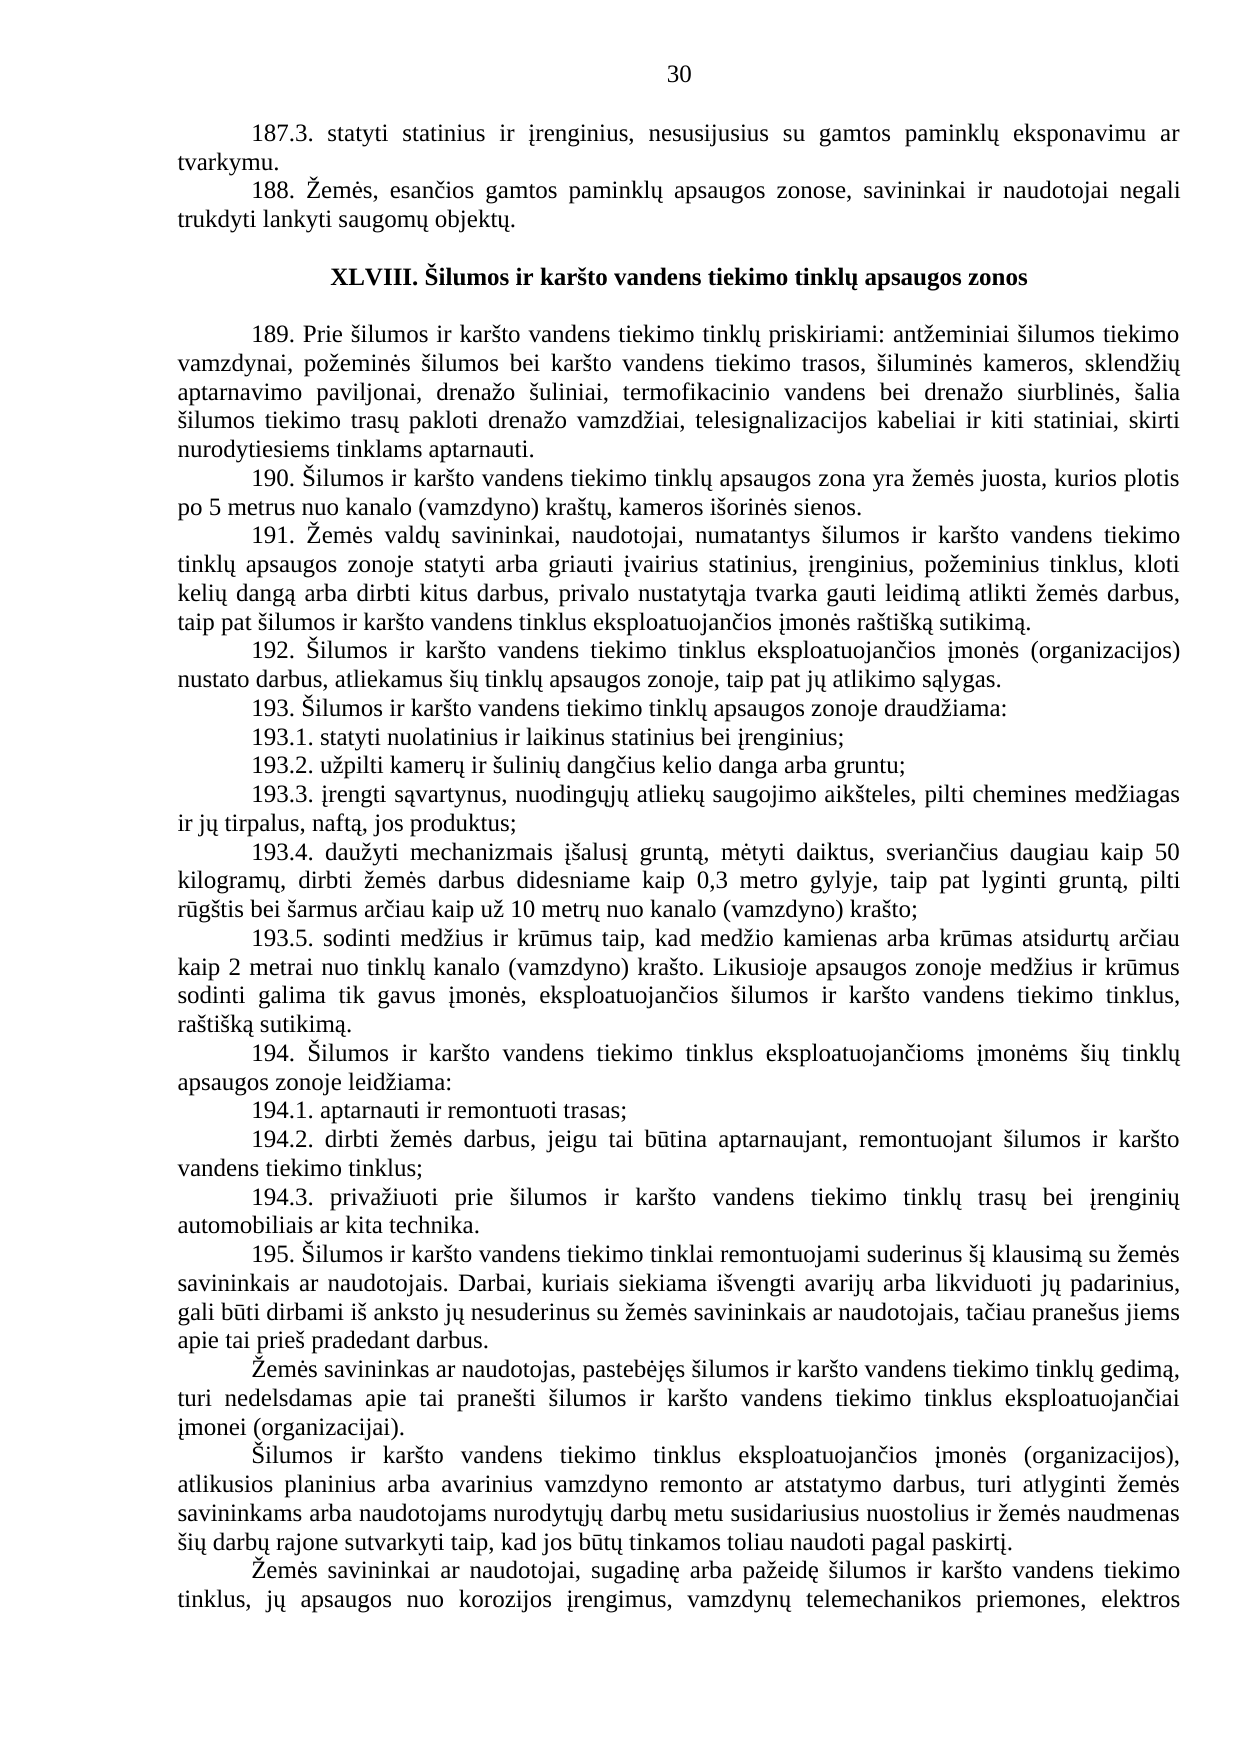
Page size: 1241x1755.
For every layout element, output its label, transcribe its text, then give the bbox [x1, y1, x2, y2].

text 190. Šilumos ir karšto vandens tiekimo tinklų apsaugos zona yra žemės juosta, kurios plotis po 5 metrus nuo kanalo (vamzdyno) kraštų, kameros išorinės sienos. [177, 463, 1181, 521]
text Žemės savininkas ar naudotojas, pastebėjęs šilumos ir karšto vandens tiekimo tinklų gedimą, turi nedelsdamas apie tai pranešti šilumos ir karšto vandens tiekimo tinklus eksploatuojančiai įmonei (organizacijai). [177, 1354, 1181, 1441]
text XLVIII. Šilumos ir karšto vandens tiekimo tinklų apsaugos zonos [177, 262, 1181, 291]
text 187.3. statyti statinius ir įrenginius, nesusijusius su gamtos paminklų eksponavimu ar tvarkymu. [177, 118, 1181, 176]
text 195. Šilumos ir karšto vandens tiekimo tinklai remontuojami suderinus šį klausimą su žemės savininkais ar naudotojais. Darbai, kuriais siekiama išvengti avarijų arba likviduoti jų padarinius, gali būti dirbami iš anksto jų nesuderinus su žemės savininkais ar naudotojais, tačiau pranešus jiems apie tai prieš pradedant darbus. [177, 1239, 1181, 1354]
text 192. Šilumos ir karšto vandens tiekimo tinklus eksploatuojančios įmonės (organizacijos) nustato darbus, atliekamus šių tinklų apsaugos zonoje, taip pat jų atlikimo sąlygas. [177, 636, 1181, 693]
text 194.1. aptarnauti ir remontuoti trasas; [177, 1096, 1181, 1124]
text 194.2. dirbti žemės darbus, jeigu tai būtina aptarnaujant, remontuojant šilumos ir karšto vandens tiekimo tinklus; [177, 1124, 1181, 1182]
text 193.2. užpilti kamerų ir šulinių dangčius kelio danga arba gruntu; [177, 751, 1181, 779]
text Žemės savininkai ar naudotojai, sugadinę arba pažeidę šilumos ir karšto vandens tiekimo tinklus, jų apsaugos nuo korozijos įrengimus, vamzdynų telemechanikos priemones, elektros [177, 1556, 1181, 1613]
text Šilumos ir karšto vandens tiekimo tinklus eksploatuojančios įmonės (organizacijos), atlikusios planinius arba avarinius vamzdyno remonto ar atstatymo darbus, turi atlyginti žemės savininkams arba naudotojams nurodytųjų darbų metu susidariusius nuostolius ir žemės naudmenas šių darbų rajone sutvarkyti taip, kad jos būtų tinkamos toliau naudoti pagal paskirtį. [177, 1441, 1181, 1556]
text 193.3. įrengti sąvartynus, nuodingųjų atliekų saugojimo aikšteles, pilti chemines medžiagas ir jų tirpalus, naftą, jos produktus; [177, 779, 1181, 837]
text 191. Žemės valdų savininkai, naudotojai, numatantys šilumos ir karšto vandens tiekimo tinklų apsaugos zonoje statyti arba griauti įvairius statinius, įrenginius, požeminius tinklus, kloti kelių dangą arba dirbti kitus darbus, privalo nustatytąja tvarka gauti leidimą atlikti žemės darbus, taip pat šilumos ir karšto vandens tinklus eksploatuojančios įmonės raštišką sutikimą. [177, 521, 1181, 636]
text 193.5. sodinti medžius ir krūmus taip, kad medžio kamienas arba krūmas atsidurtų arčiau kaip 2 metrai nuo tinklų kanalo (vamzdyno) krašto. Likusioje apsaugos zonoje medžius ir krūmus sodinti galima tik gavus įmonės, eksploatuojančios šilumos ir karšto vandens tiekimo tinklus, raštišką sutikimą. [177, 923, 1181, 1038]
text 188. Žemės, esančios gamtos paminklų apsaugos zonose, savininkai ir naudotojai negali trukdyti lankyti saugomų objektų. [177, 176, 1181, 233]
text 193.4. daužyti mechanizmais įšalusį gruntą, mėtyti daiktus, sveriančius daugiau kaip 50 kilogramų, dirbti žemės darbus didesniame kaip 0,3 metro gylyje, taip pat lyginti gruntą, pilti rūgštis bei šarmus arčiau kaip už 10 metrų nuo kanalo (vamzdyno) krašto; [177, 837, 1181, 923]
text 194.3. privažiuoti prie šilumos ir karšto vandens tiekimo tinklų trasų bei įrenginių automobiliais ar kita technika. [177, 1182, 1181, 1239]
text 193. Šilumos ir karšto vandens tiekimo tinklų apsaugos zonoje draudžiama: [177, 693, 1181, 722]
text 194. Šilumos ir karšto vandens tiekimo tinklus eksploatuojančioms įmonėms šių tinklų apsaugos zonoje leidžiama: [177, 1038, 1181, 1096]
text 193.1. statyti nuolatinius ir laikinus statinius bei įrenginius; [177, 722, 1181, 751]
text 189. Prie šilumos ir karšto vandens tiekimo tinklų priskiriami: antžeminiai šilumos tiekimo vamzdynai, požeminės šilumos bei karšto vandens tiekimo trasos, šiluminės kameros, sklendžių aptarnavimo paviljonai, drenažo šuliniai, termofikacinio vandens bei drenažo siurblinės, šalia šilumos tiekimo trasų pakloti drenažo vamzdžiai, telesignalizacijos kabeliai ir kiti statiniai, skirti nurodytiesiems tinklams aptarnauti. [177, 319, 1181, 463]
